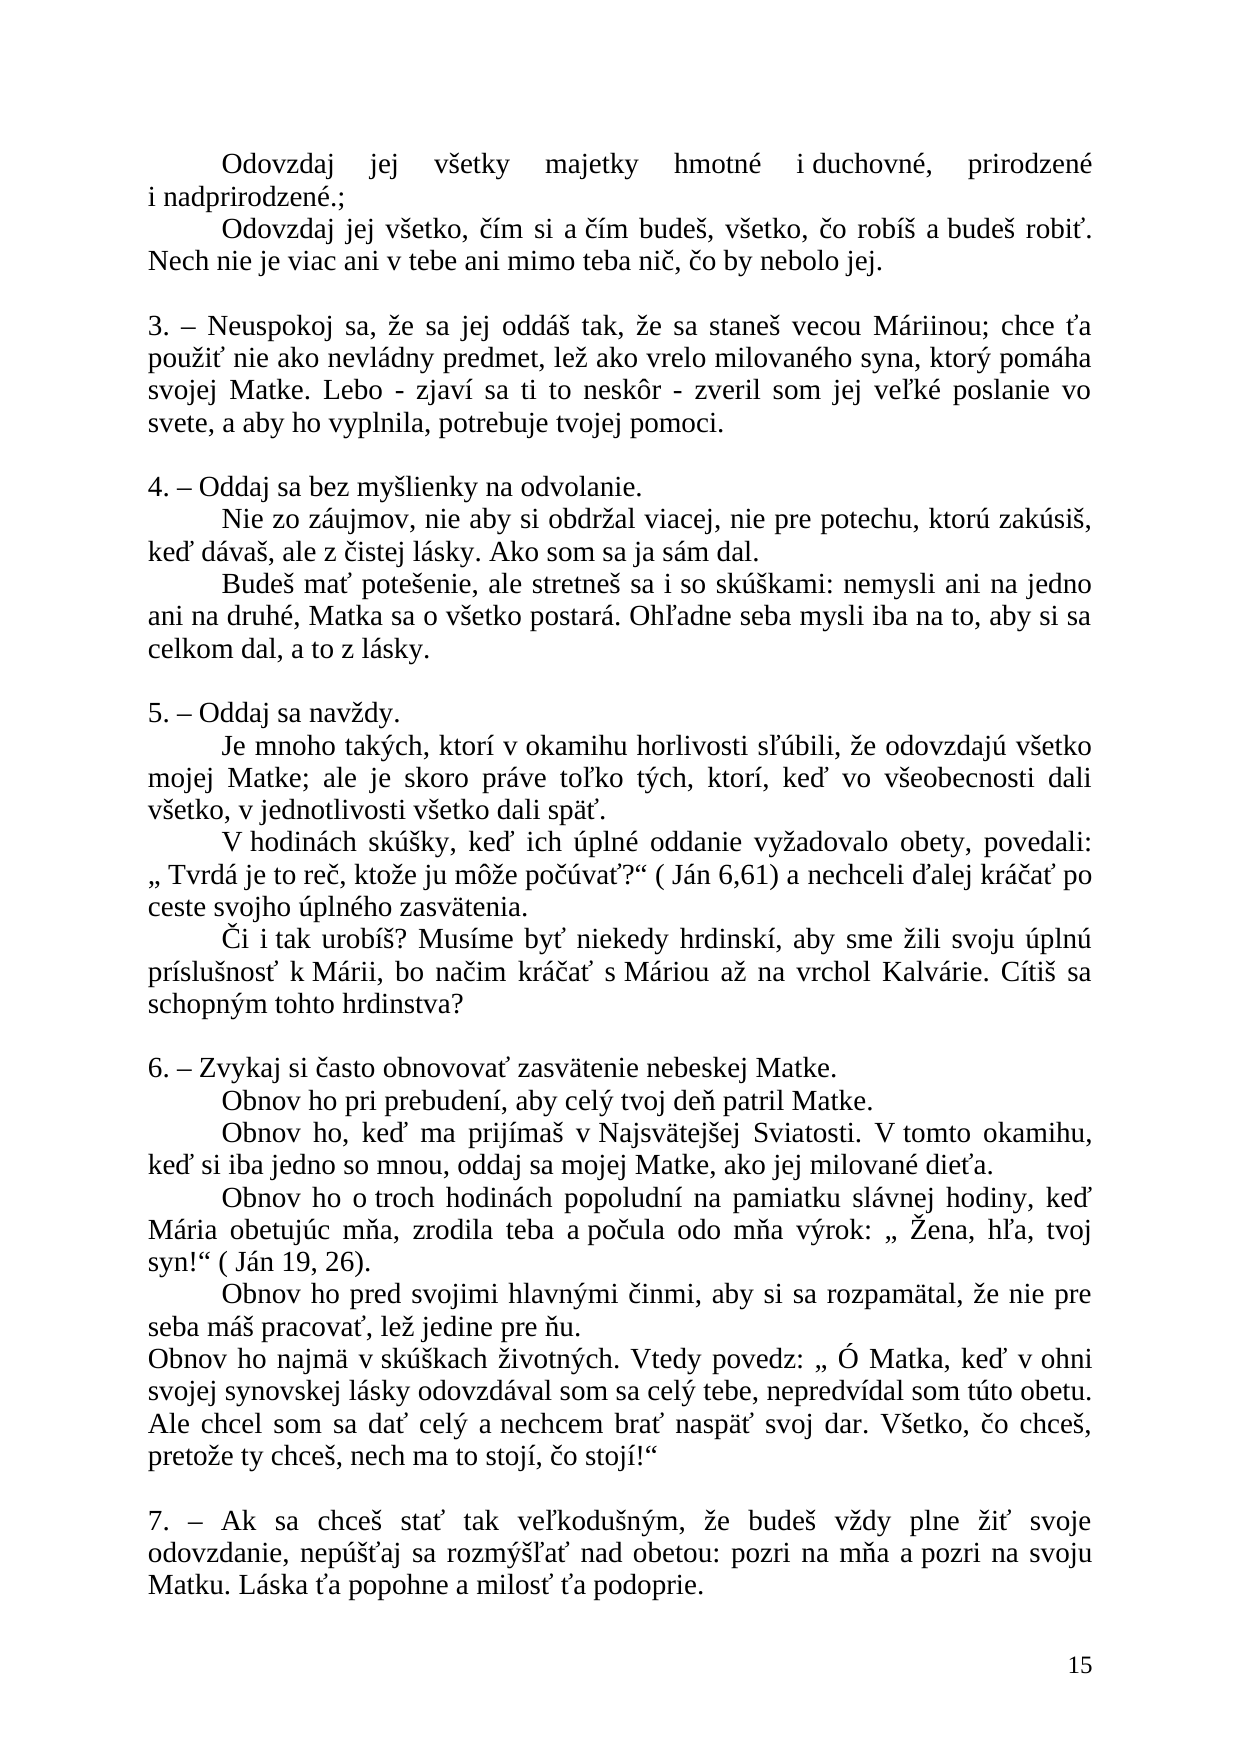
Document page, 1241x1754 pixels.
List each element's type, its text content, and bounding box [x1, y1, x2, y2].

text Je mnoho takých, ktorí v okamihu horlivosti sľúbili, že odovzdajú všetko mojej Matke; ale je skoro práve toľko tých, ktorí, keď vo všeobecnosti dali všetko, v jednotlivosti všetko dali späť. [148, 729, 1092, 826]
text Obnov ho pri prebudení, aby celý tvoj deň patril Matke. [148, 1084, 1092, 1116]
text Či i tak urobíš? Musíme byť niekedy hrdinskí, aby sme žili svoju úplnú príslušnosť k Márii, bo načim kráčať s Máriou až na vrchol Kalvárie. Cítiš sa schopným tohto hrdinstva? [148, 923, 1092, 1019]
text 3. – Neuspokoj sa, že sa jej oddáš tak, že sa staneš vecou Máriinou; chce ťa použiť nie ako nevládny predmet, lež ako vrelo milovaného syna, ktorý pomáha svojej Matke. Lebo - zjaví sa ti to neskôr - zveril som jej veľké poslanie vo svete, a aby ho vyplnila, potrebuje tvojej pomoci. [148, 309, 1092, 438]
text Nie zo záujmov, nie aby si obdržal viacej, nie pre potechu, ktorú zakúsiš, keď dávaš, ale z čistej lásky. Ako som sa ja sám dal. [148, 503, 1092, 567]
text V hodinách skúšky, keď ich úplné oddanie vyžadovalo obety, povedali: „ Tvrdá je to reč, ktože ju môže počúvať?“ ( Ján 6,61) a nechceli ďalej kráčať po ceste svojho úplného zasvätenia. [148, 826, 1092, 923]
text Obnov ho pred svojimi hlavnými činmi, aby si sa rozpamätal, že nie pre seba máš pracovať, lež jedine pre ňu. [148, 1278, 1092, 1342]
text 5. – Oddaj sa navždy. [148, 697, 1092, 729]
text Obnov ho o troch hodinách popoludní na pamiatku slávnej hodiny, keď Mária obetujúc mňa, zrodila teba a počula odo mňa výrok: „ Žena, hľa, tvoj syn!“ ( Ján 19, 26). [148, 1181, 1092, 1278]
text Odovzdaj jej všetko, čím si a čím budeš, všetko, čo robíš a budeš robiť. Nech nie je viac ani v tebe ani mimo teba nič, čo by nebolo jej. [148, 212, 1092, 277]
text Obnov ho, keď ma prijímaš v Najsvätejšej Sviatosti. V tomto okamihu, keď si iba jedno so mnou, oddaj sa mojej Matke, ako jej milované dieťa. [148, 1116, 1092, 1181]
text 7. – Ak sa chceš stať tak veľkodušným, že budeš vždy plne žiť svoje odovzdanie, nepúšťaj sa rozmýšľať nad obetou: pozri na mňa a pozri na svoju Matku. Láska ťa popohne a milosť ťa podoprie. [148, 1504, 1092, 1601]
text 4. – Oddaj sa bez myšlienky na odvolanie. [148, 471, 1092, 503]
text Budeš mať potešenie, ale stretneš sa i so skúškami: nemysli ani na jedno ani na druhé, Matka sa o všetko postará. Ohľadne seba mysli iba na to, aby si sa celkom dal, a to z lásky. [148, 567, 1092, 664]
text 6. – Zvykaj si často obnovovať zasvätenie nebeskej Matke. [148, 1052, 1092, 1084]
text Obnov ho najmä v skúškach životných. Vtedy povedz: „ Ó Matka, keď v ohni svojej synovskej lásky odovzdával som sa celý tebe, nepredvídal som túto obetu. Ale chcel som sa dať celý a nechcem brať naspäť svoj dar. Všetko, čo chceš, pretože ty chceš, nech ma to stojí, čo stojí!“ [148, 1342, 1092, 1472]
text Odovzdaj jej všetky majetky hmotné i duchovné, prirodzené i nadprirodzené.; [148, 148, 1092, 212]
